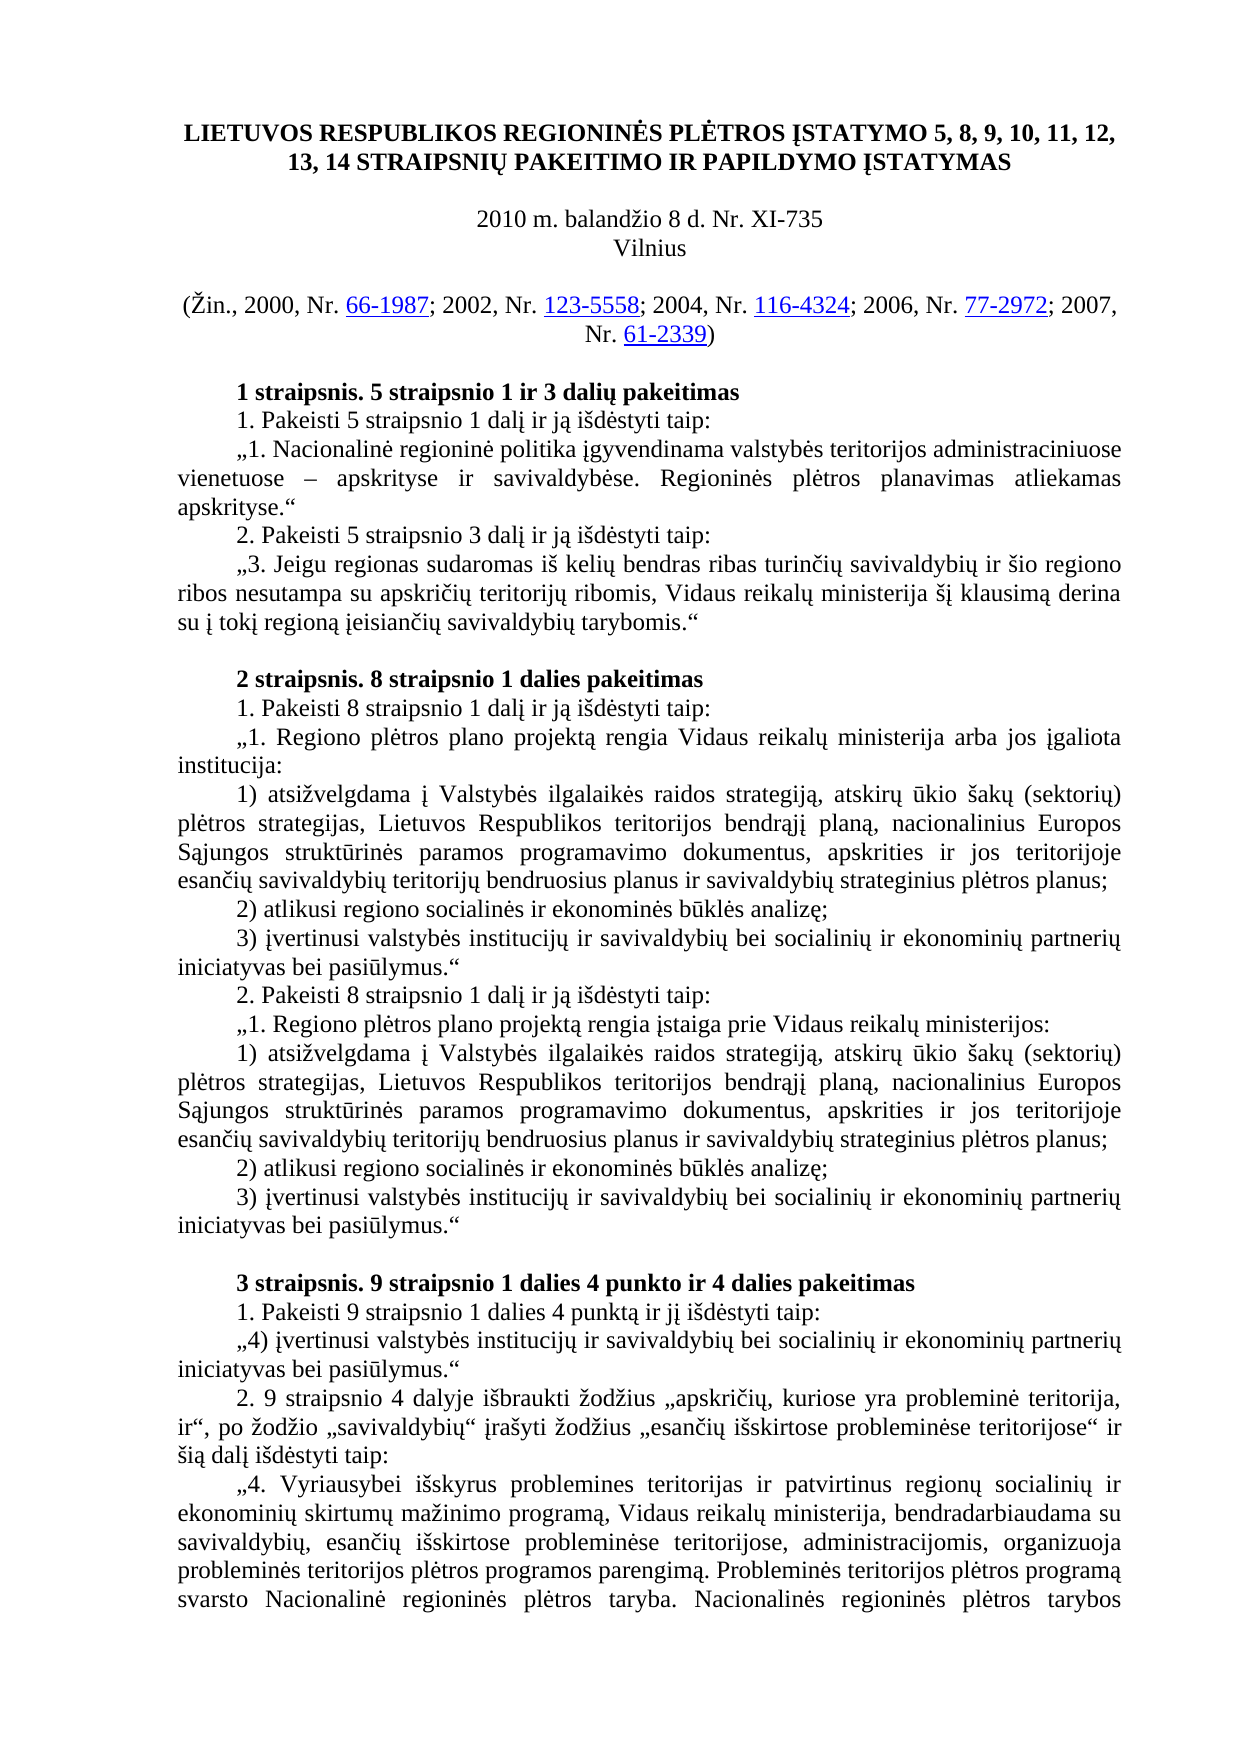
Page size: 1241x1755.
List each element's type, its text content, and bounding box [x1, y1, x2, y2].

text (Žin., 2000, Nr. 66-1987; 2002, Nr. 123-5558; 2004, Nr. 116-4324; 2006, Nr. 77-2972; 2007, Nr. 61-2339) [177, 291, 1122, 348]
text LIETUVOS RESPUBLIKOS REGIONINĖS PLĖTROS ĮSTATYMO 5, 8, 9, 10, 11, 12, 13, 14 STRAIPSNIŲ PAKEITIMO IR PAPILDYMO ĮSTATYMAS [177, 118, 1122, 176]
text 1. Pakeisti 5 straipsnio 1 dalį ir ją išdėstyti taip: [177, 406, 1122, 434]
text 3 straipsnis. 9 straipsnio 1 dalies 4 punkto ir 4 dalies pakeitimas [177, 1268, 1122, 1297]
text 3) įvertinusi valstybės institucijų ir savivaldybių bei socialinių ir ekonominių partnerių iniciatyvas bei pasiūlymus.“ [177, 923, 1122, 981]
text „4. Vyriausybei išskyrus problemines teritorijas ir patvirtinus regionų socialinių ir ekonominių skirtumų mažinimo programą, Vidaus reikalų ministerija, bendradarbiaudama su savivaldybių, esančių išskirtose probleminėse teritorijose, administracijomis, organizuoja probleminės teritorijos plėtros programos parengimą. Probleminės teritorijos plėtros programą svarsto Nacionalinė regioninės plėtros taryba. Nacionalinės regioninės plėtros tarybos [177, 1469, 1122, 1613]
text 2) atlikusi regiono socialinės ir ekonominės būklės analizę; [177, 894, 1122, 923]
text 3) įvertinusi valstybės institucijų ir savivaldybių bei socialinių ir ekonominių partnerių iniciatyvas bei pasiūlymus.“ [177, 1182, 1122, 1239]
text „1. Regiono plėtros plano projektą rengia įstaiga prie Vidaus reikalų ministerijos: [177, 1009, 1122, 1038]
text 2. Pakeisti 5 straipsnio 3 dalį ir ją išdėstyti taip: [177, 521, 1122, 549]
text „4) įvertinusi valstybės institucijų ir savivaldybių bei socialinių ir ekonominių partnerių iniciatyvas bei pasiūlymus.“ [177, 1326, 1122, 1383]
text 1) atsižvelgdama į Valstybės ilgalaikės raidos strategiją, atskirų ūkio šakų (sektorių) plėtros strategijas, Lietuvos Respublikos teritorijos bendrąjį planą, nacionalinius Europos Sąjungos struktūrinės paramos programavimo dokumentus, apskrities ir jos teritorijoje esančių savivaldybių teritorijų bendruosius planus ir savivaldybių strateginius plėtros planus; [177, 1038, 1122, 1153]
text Vilnius [177, 233, 1122, 262]
text „1. Nacionalinė regioninė politika įgyvendinama valstybės teritorijos administraciniuose vienetuose – apskrityse ir savivaldybėse. Regioninės plėtros planavimas atliekamas apskrityse.“ [177, 434, 1122, 521]
text 1 straipsnis. 5 straipsnio 1 ir 3 dalių pakeitimas [177, 377, 1122, 406]
text 2 straipsnis. 8 straipsnio 1 dalies pakeitimas [177, 664, 1122, 693]
text „3. Jeigu regionas sudaromas iš kelių bendras ribas turinčių savivaldybių ir šio regiono ribos nesutampa su apskričių teritorijų ribomis, Vidaus reikalų ministerija šį klausimą derina su į tokį regioną įeisiančių savivaldybių tarybomis.“ [177, 549, 1122, 636]
text 2. 9 straipsnio 4 dalyje išbraukti žodžius „apskričių, kuriose yra probleminė teritorija, ir“, po žodžio „savivaldybių“ įrašyti žodžius „esančių išskirtose probleminėse teritorijose“ ir šią dalį išdėstyti taip: [177, 1383, 1122, 1469]
text 2. Pakeisti 8 straipsnio 1 dalį ir ją išdėstyti taip: [177, 981, 1122, 1009]
text „1. Regiono plėtros plano projektą rengia Vidaus reikalų ministerija arba jos įgaliota institucija: [177, 722, 1122, 779]
text 1. Pakeisti 9 straipsnio 1 dalies 4 punktą ir jį išdėstyti taip: [177, 1297, 1122, 1326]
text 1. Pakeisti 8 straipsnio 1 dalį ir ją išdėstyti taip: [177, 693, 1122, 722]
text 2) atlikusi regiono socialinės ir ekonominės būklės analizę; [177, 1153, 1122, 1182]
text 1) atsižvelgdama į Valstybės ilgalaikės raidos strategiją, atskirų ūkio šakų (sektorių) plėtros strategijas, Lietuvos Respublikos teritorijos bendrąjį planą, nacionalinius Europos Sąjungos struktūrinės paramos programavimo dokumentus, apskrities ir jos teritorijoje esančių savivaldybių teritorijų bendruosius planus ir savivaldybių strateginius plėtros planus; [177, 779, 1122, 894]
text 2010 m. balandžio 8 d. Nr. XI-735 [177, 204, 1122, 233]
